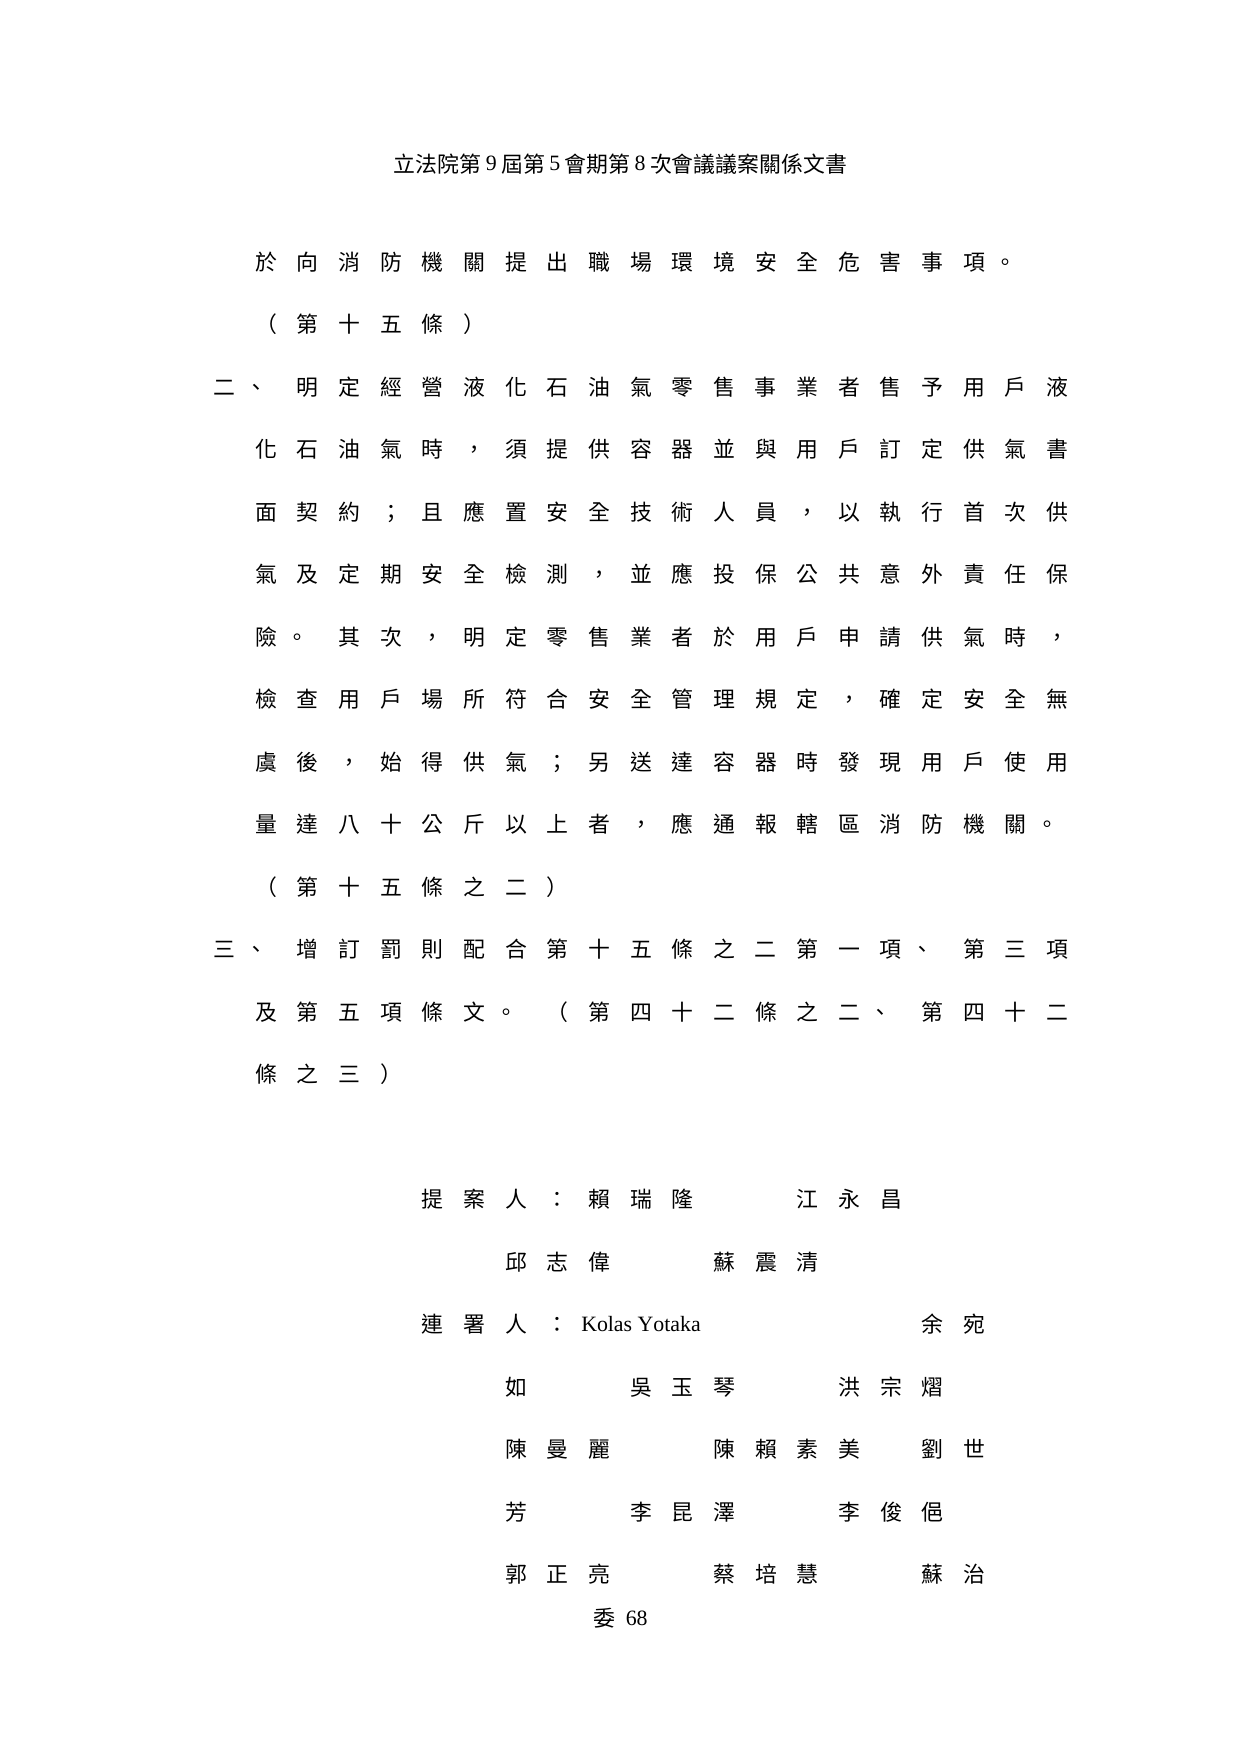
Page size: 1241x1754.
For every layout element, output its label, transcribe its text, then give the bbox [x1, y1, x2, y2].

text 三、增訂罰則配合第十五條之二第一項、第三項及第五項條文。（第四十二條之二、第四十二條之三） [184, 906, 1078, 1094]
text 提案人：賴瑞隆 江永昌 邱志偉 蘇震清 [403, 1156, 1012, 1281]
text 於向消防機關提出職場環境安全危害事項。（第十五條） [184, 219, 1078, 344]
text 連署人：Kolas Yotaka 余宛如 吳玉琴 洪宗熠 陳曼麗 陳賴素美 劉世芳 李昆澤 李俊俋 郭正亮 蔡培慧 蘇治 [403, 1281, 1012, 1594]
text 二、明定經營液化石油氣零售事業者售予用戶液化石油氣時，須提供容器並與用戶訂定供氣書面契約；且應置安全技術人員，以執行首次供氣及定期安全檢測，並應投保公共意外責任保險。其次，明定零售業者於用戶申請供氣時，檢查用戶場所符合安全管理規定，確定安全無虞後，始得供氣；另送達容器時發現用戶使用量達八十公斤以上者，應通報轄區消防機關。（第十五條之二） [184, 344, 1078, 906]
